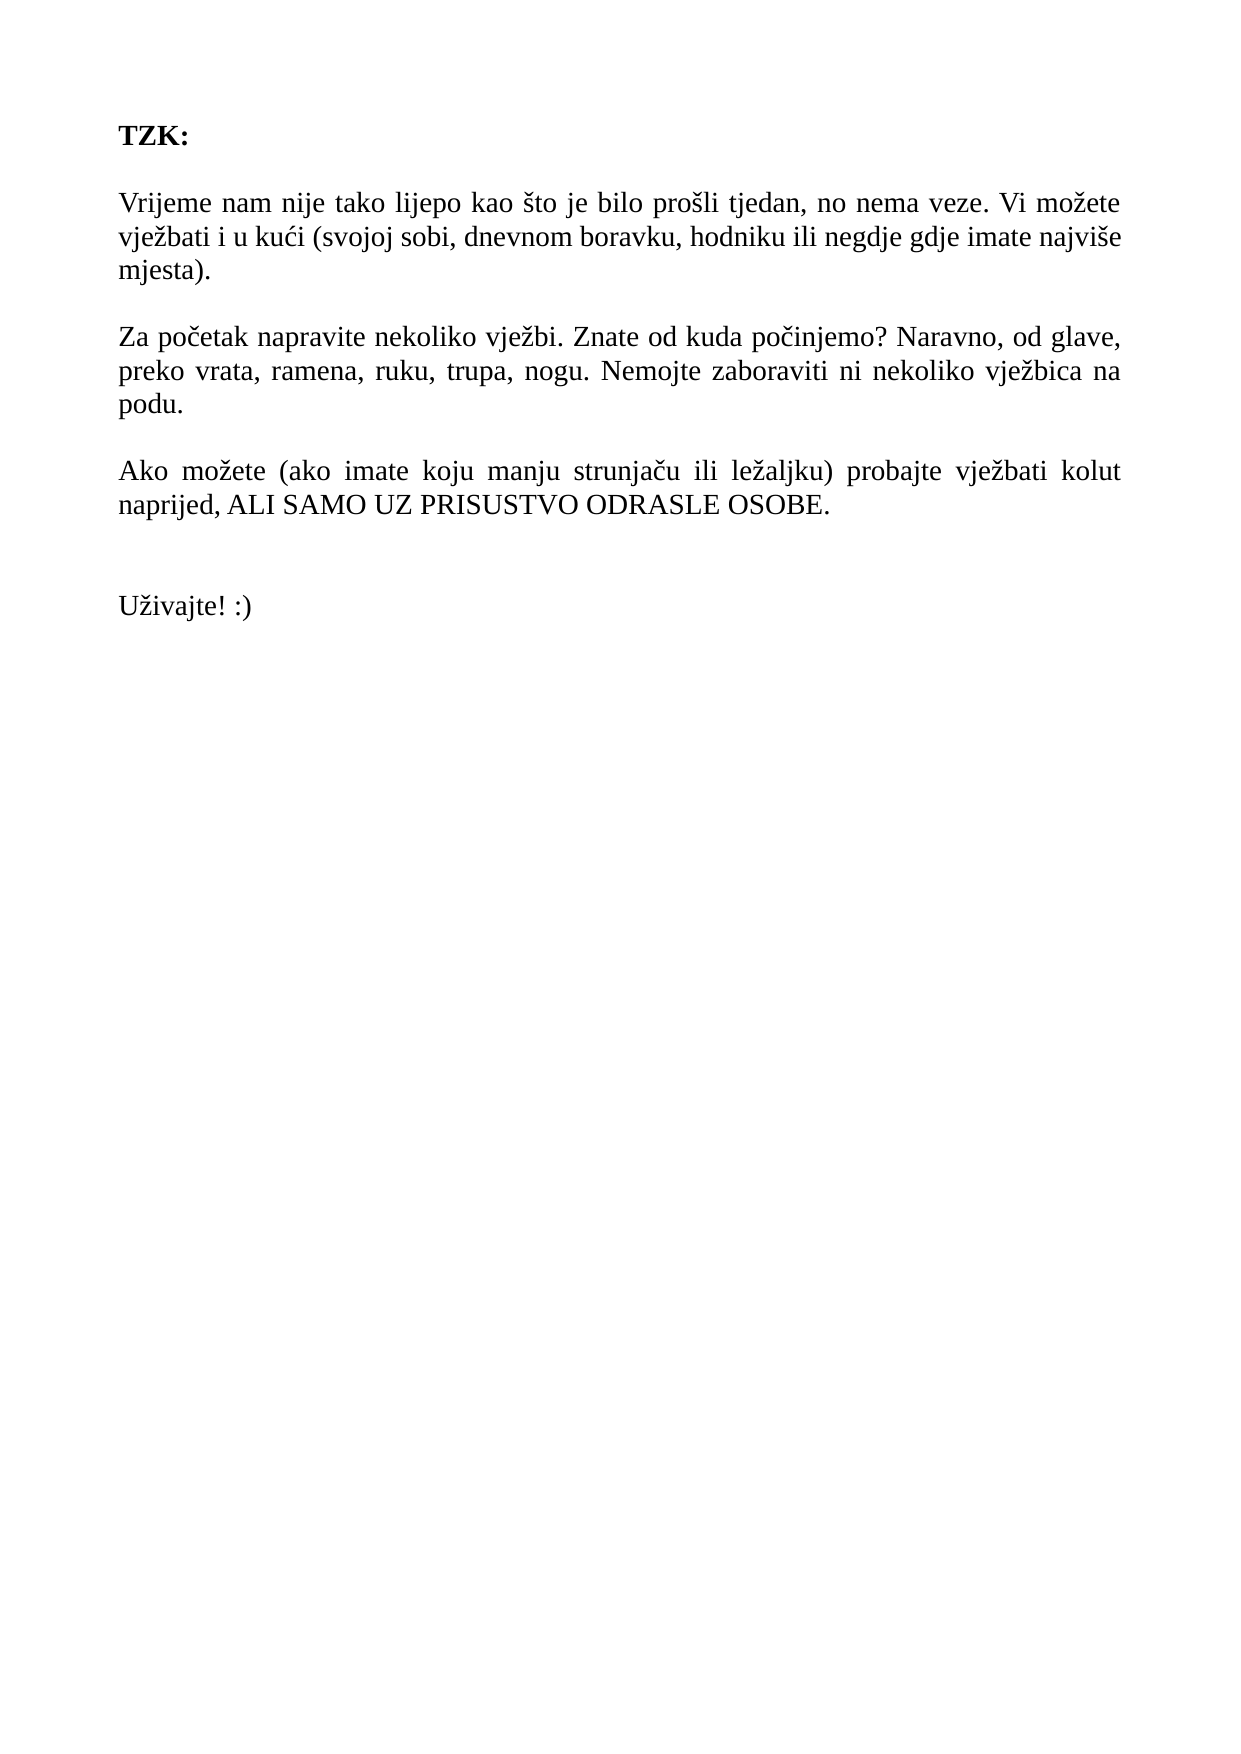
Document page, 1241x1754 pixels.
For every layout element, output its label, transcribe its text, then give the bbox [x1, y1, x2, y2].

text Vrijeme nam nije tako lijepo kao što je bilo prošli tjedan, no nema veze. Vi možete vježbati i u kući (svojoj sobi, dnevnom boravku, hodniku ili negdje gdje imate najviše mjesta). [118, 185, 1122, 286]
text TZK: [118, 118, 1122, 152]
text Uživajte! :) [118, 588, 1122, 621]
text Za početak napravite nekoliko vježbi. Znate od kuda počinjemo? Naravno, od glave, preko vrata, ramena, ruku, trupa, nogu. Nemojte zaboraviti ni nekoliko vježbica na podu. [118, 319, 1122, 420]
text Ako možete (ako imate koju manju strunjaču ili ležaljku) probajte vježbati kolut naprijed, ALI SAMO UZ PRISUSTVO ODRASLE OSOBE. [118, 453, 1122, 521]
